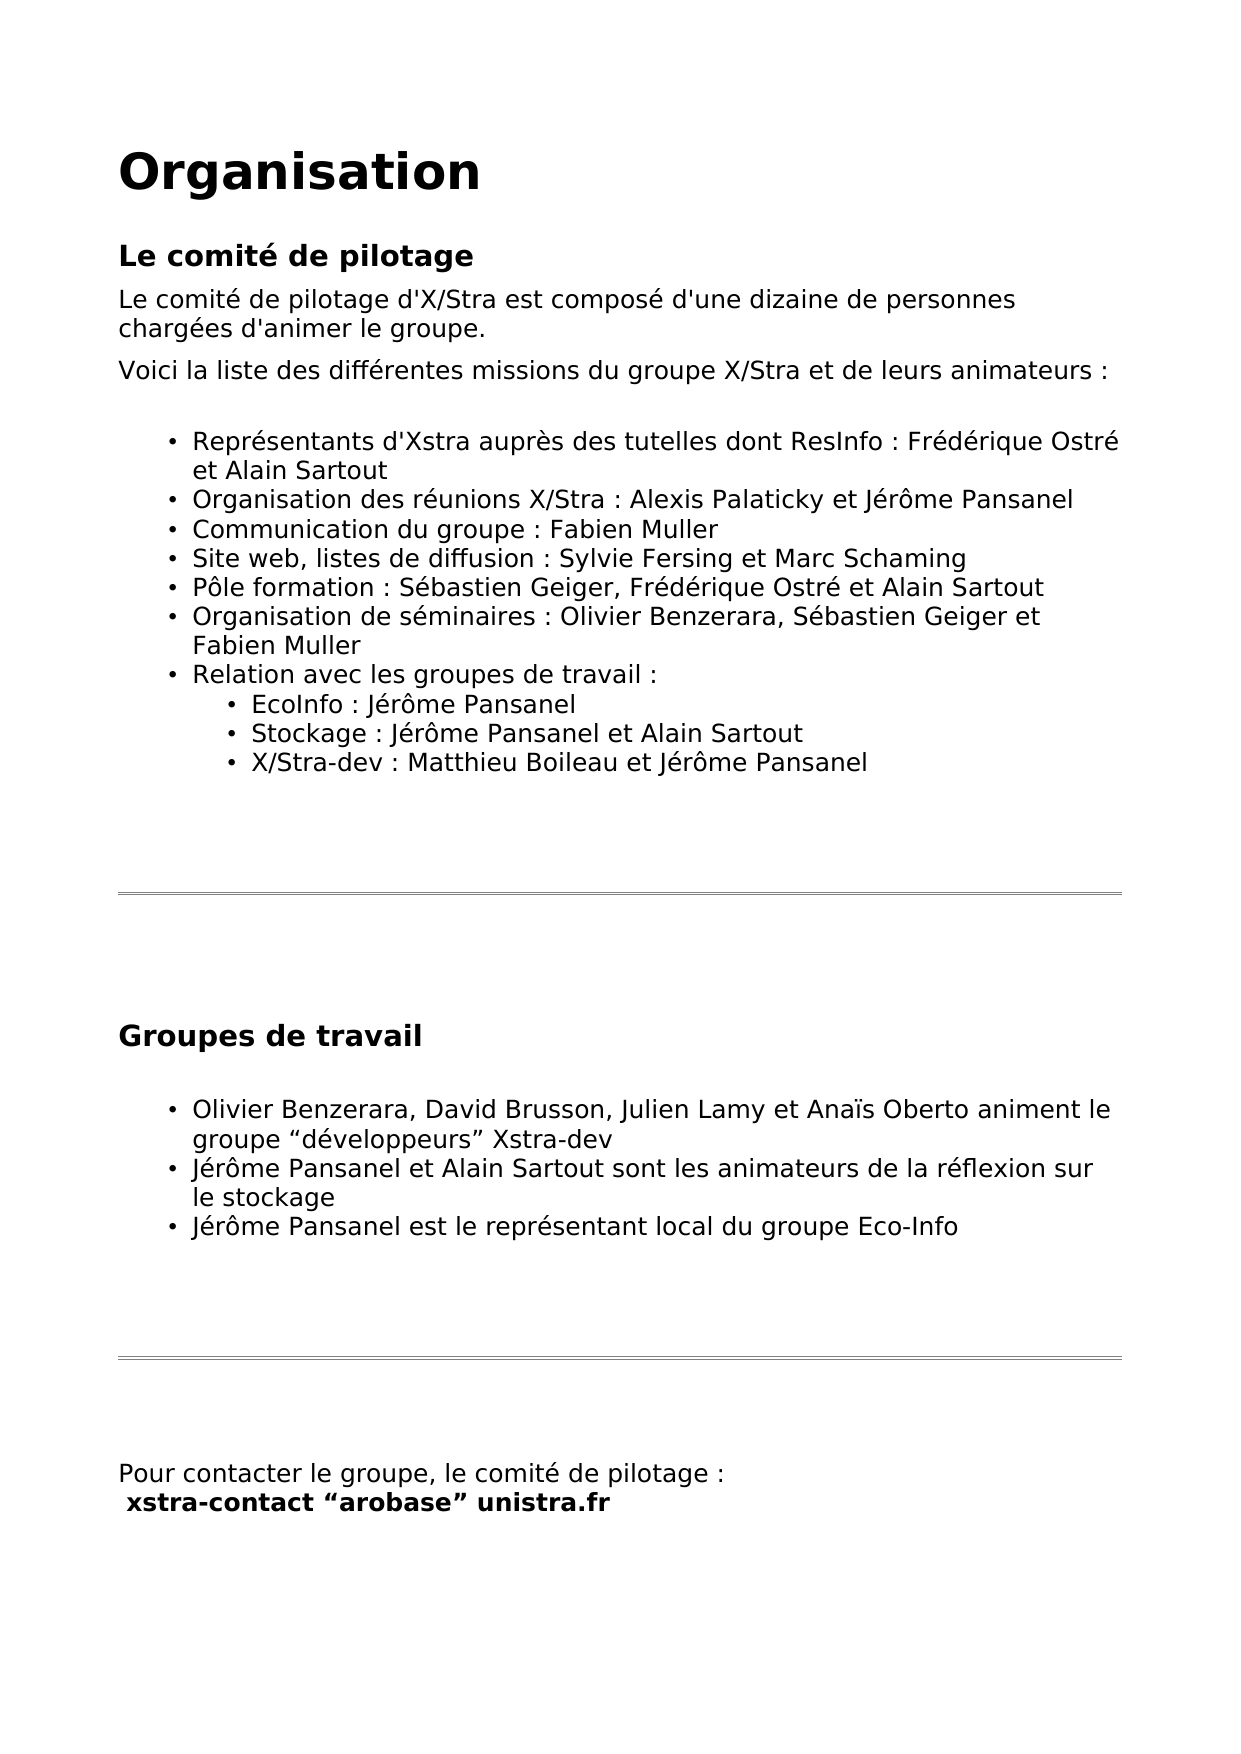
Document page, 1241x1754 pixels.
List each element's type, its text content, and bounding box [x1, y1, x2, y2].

text Le comité de pilotage d'X/Stra est composé d'une dizaine de personnes chargées d'animer le groupe. [118, 285, 1122, 344]
list Olivier Benzerara, David Brusson, Julien Lamy et Anaïs Oberto animent le groupe “développeurs” Xstra-dev [177, 1096, 1122, 1154]
list X/Stra-dev : Matthieu Boileau et Jérôme Pansanel [236, 748, 1122, 777]
list Jérôme Pansanel est le représentant local du groupe Eco-Info [177, 1212, 1122, 1242]
list Organisation de séminaires : Olivier Benzerara, Sébastien Geiger et Fabien Muller [177, 602, 1122, 661]
subtitle Organisation [118, 143, 1122, 201]
subtitle Groupes de travail [118, 1020, 1122, 1054]
list EcoInfo : Jérôme Pansanel [236, 690, 1122, 719]
list Relation avec les groupes de travail : [177, 661, 1122, 690]
text Voici la liste des différentes missions du groupe X/Stra et de leurs animateurs : [118, 356, 1122, 385]
list Communication du groupe : Fabien Muller [177, 515, 1122, 544]
text Pour contacter le groupe, le comité de pilotage : xstra-contact “arobase” unistra.fr [118, 1459, 1122, 1517]
subtitle Le comité de pilotage [118, 239, 1122, 273]
list Organisation des réunions X/Stra : Alexis Palaticky et Jérôme Pansanel [177, 486, 1122, 515]
list Stockage : Jérôme Pansanel et Alain Sartout [236, 719, 1122, 748]
list Pôle formation : Sébastien Geiger, Frédérique Ostré et Alain Sartout [177, 573, 1122, 602]
list Jérôme Pansanel et Alain Sartout sont les animateurs de la réflexion sur le stockage [177, 1154, 1122, 1212]
list Site web, listes de diffusion : Sylvie Fersing et Marc Schaming [177, 544, 1122, 573]
list Représentants d'Xstra auprès des tutelles dont ResInfo : Frédérique Ostré et Alain Sartout [177, 427, 1122, 486]
